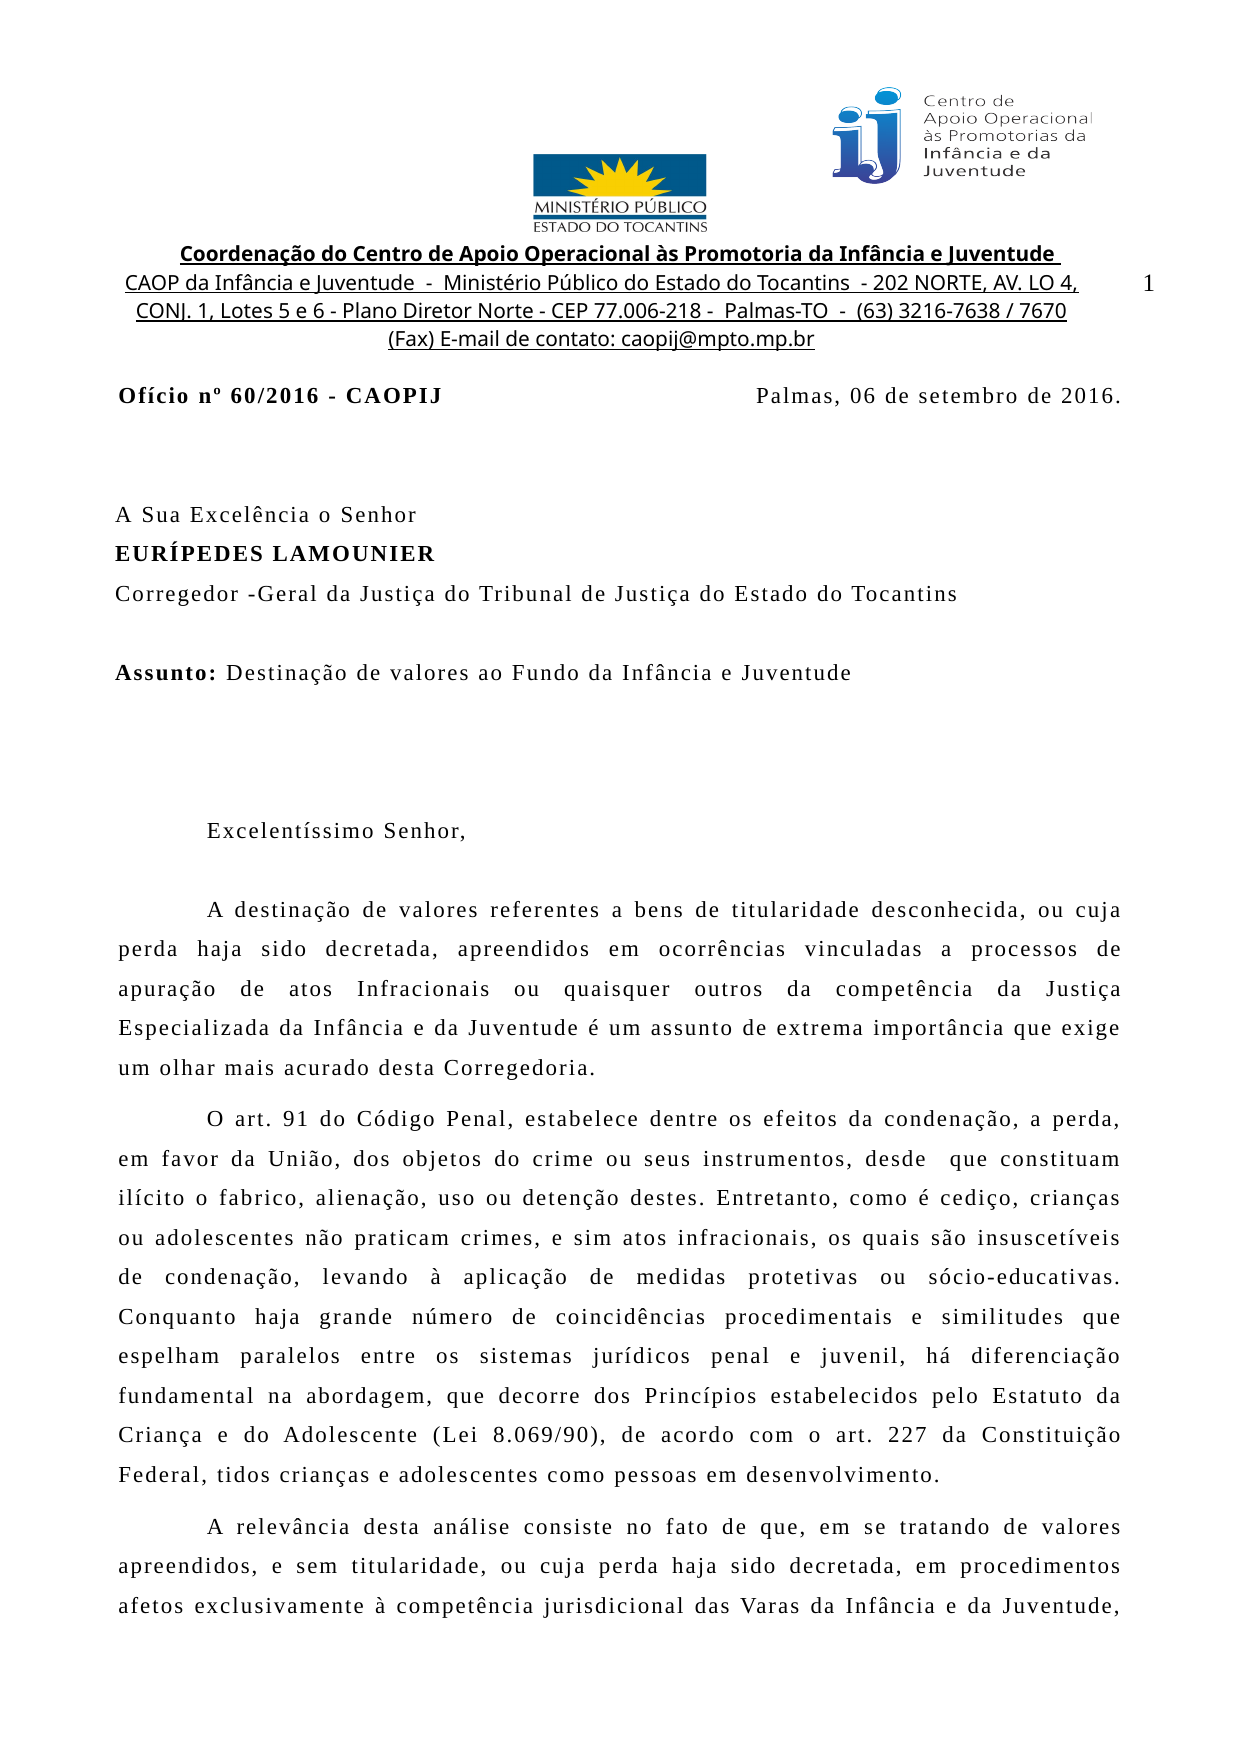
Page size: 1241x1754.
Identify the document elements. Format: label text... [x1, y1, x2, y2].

text Excelentíssimo Senhor, [118, 817, 1122, 843]
text A Sua Excelência o Senhor [115, 501, 1122, 527]
text EURÍPEDES LAMOUNIER [115, 540, 1122, 567]
text Ofício nº 60/2016 - CAOPIJ Palmas, 06 de setembro de 2016. [118, 382, 1122, 409]
text O art. 91 do Código Penal, estabelece dentre os efeitos da condenação, a perda, em favor da União, dos objetos do crime ou seus instrumentos, desde que constituam ilícito o fabrico, alienação, uso ou detenção destes. Entretanto, como é cediço, crianças ou adolescentes não praticam crimes, e sim atos infracionais, os quais são insuscetíveis de condenação, levando à aplicação de medidas protetivas ou sócio-educativas. Conquanto haja grande número de coincidências procedimentais e similitudes que espelham paralelos entre os sistemas jurídicos penal e juvenil, há diferenciação fundamental na abordagem, que decorre dos Princípios estabelecidos pelo Estatuto da Criança e do Adolescente (Lei 8.069/90), de acordo com o art. 227 da Constituição Federal, tidos crianças e adolescentes como pessoas em desenvolvimento. [118, 1106, 1122, 1487]
text Corregedor -Geral da Justiça do Tribunal de Justiça do Estado do Tocantins [115, 580, 1122, 606]
text A destinação de valores referentes a bens de titularidade desconhecida, ou cuja perda haja sido decretada, apreendidos em ocorrências vinculadas a processos de apuração de atos Infracionais ou quaisquer outros da competência da Justiça Especializada da Infância e da Juventude é um assunto de extrema importância que exige um olhar mais acurado desta Corregedoria. [118, 896, 1122, 1080]
text Assunto: Destinação de valores ao Fundo da Infância e Juventude [115, 659, 1122, 685]
text A relevância desta análise consiste no fato de que, em se tratando de valores apreendidos, e sem titularidade, ou cuja perda haja sido decretada, em procedimentos afetos exclusivamente à competência jurisdicional das Varas da Infância e da Juventude, [118, 1513, 1122, 1618]
picture [832, 87, 1092, 184]
picture [533, 154, 707, 232]
